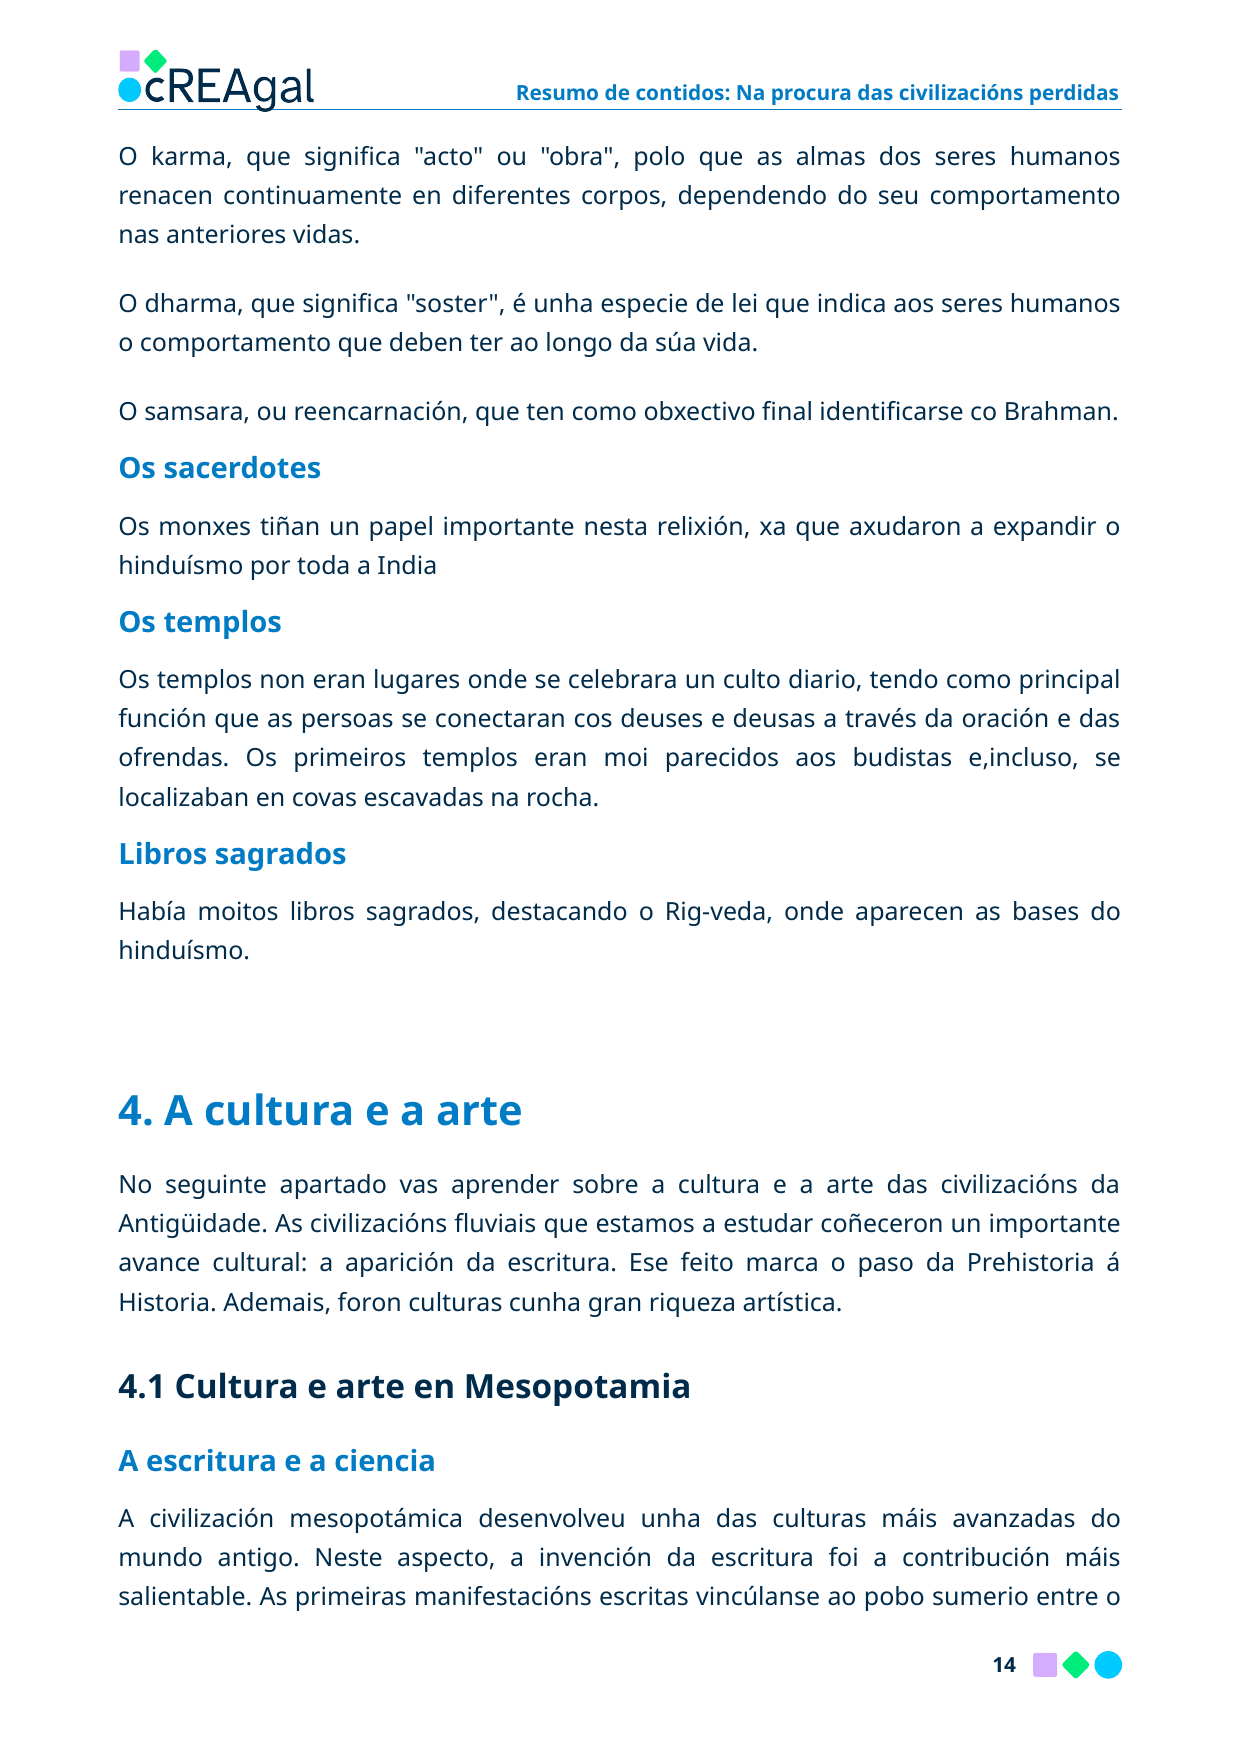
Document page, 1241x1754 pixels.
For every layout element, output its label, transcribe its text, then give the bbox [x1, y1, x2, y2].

text O karma, que significa "acto" ou "obra", polo que as almas dos seres humanos renacen continuamente en diferentes corpos, dependendo do seu comportamento nas anteriores vidas. [118, 139, 1122, 251]
text Había moitos libros sagrados, destacando o Rig-veda, onde aparecen as bases do hinduísmo. [118, 893, 1122, 967]
text A civilización mesopotámica desenvolveu unha das culturas máis avanzadas do mundo antigo. Neste aspecto, a invención da escritura foi a contribución máis salientable. As primeiras manifestacións escritas vincúlanse ao pobo sumerio entre o [118, 1501, 1122, 1613]
picture [118, 50, 314, 112]
subtitle 4. A cultura e a arte [118, 1080, 1122, 1137]
text No seguinte apartado vas aprender sobre a cultura e a arte das civilizacións da Antigüidade. As civilizacións fluviais que estamos a estudar coñeceron un importante avance cultural: a aparición da escritura. Ese feito marca o paso da Prehistoria á Historia. Ademais, foron culturas cunha gran riqueza artística. [118, 1167, 1122, 1318]
text O dharma, que significa "soster", é unha especie de lei que indica aos seres humanos o comportamento que deben ter ao longo da súa vida. [118, 286, 1122, 359]
subtitle A escritura e a ciencia [118, 1440, 1122, 1480]
subtitle Libros sagrados [118, 833, 1122, 873]
subtitle Os sacerdotes [118, 448, 1122, 487]
text Os monxes tiñan un papel importante nesta relixión, xa que axudaron a expandir o hinduísmo por toda a India [118, 508, 1122, 581]
subtitle 4.1 Cultura e arte en Mesopotamia [118, 1363, 1122, 1408]
text O samsara, ou reencarnación, que ten como obxectivo final identificarse co Brahman. [118, 394, 1122, 428]
subtitle Os templos [118, 601, 1122, 641]
text Os templos non eran lugares onde se celebrara un culto diario, tendo como principal función que as persoas se conectaran cos deuses e deusas a través da oración e das ofrendas. Os primeiros templos eran moi parecidos aos budistas e,incluso, se localizaban en covas escavadas na rocha. [118, 662, 1122, 813]
